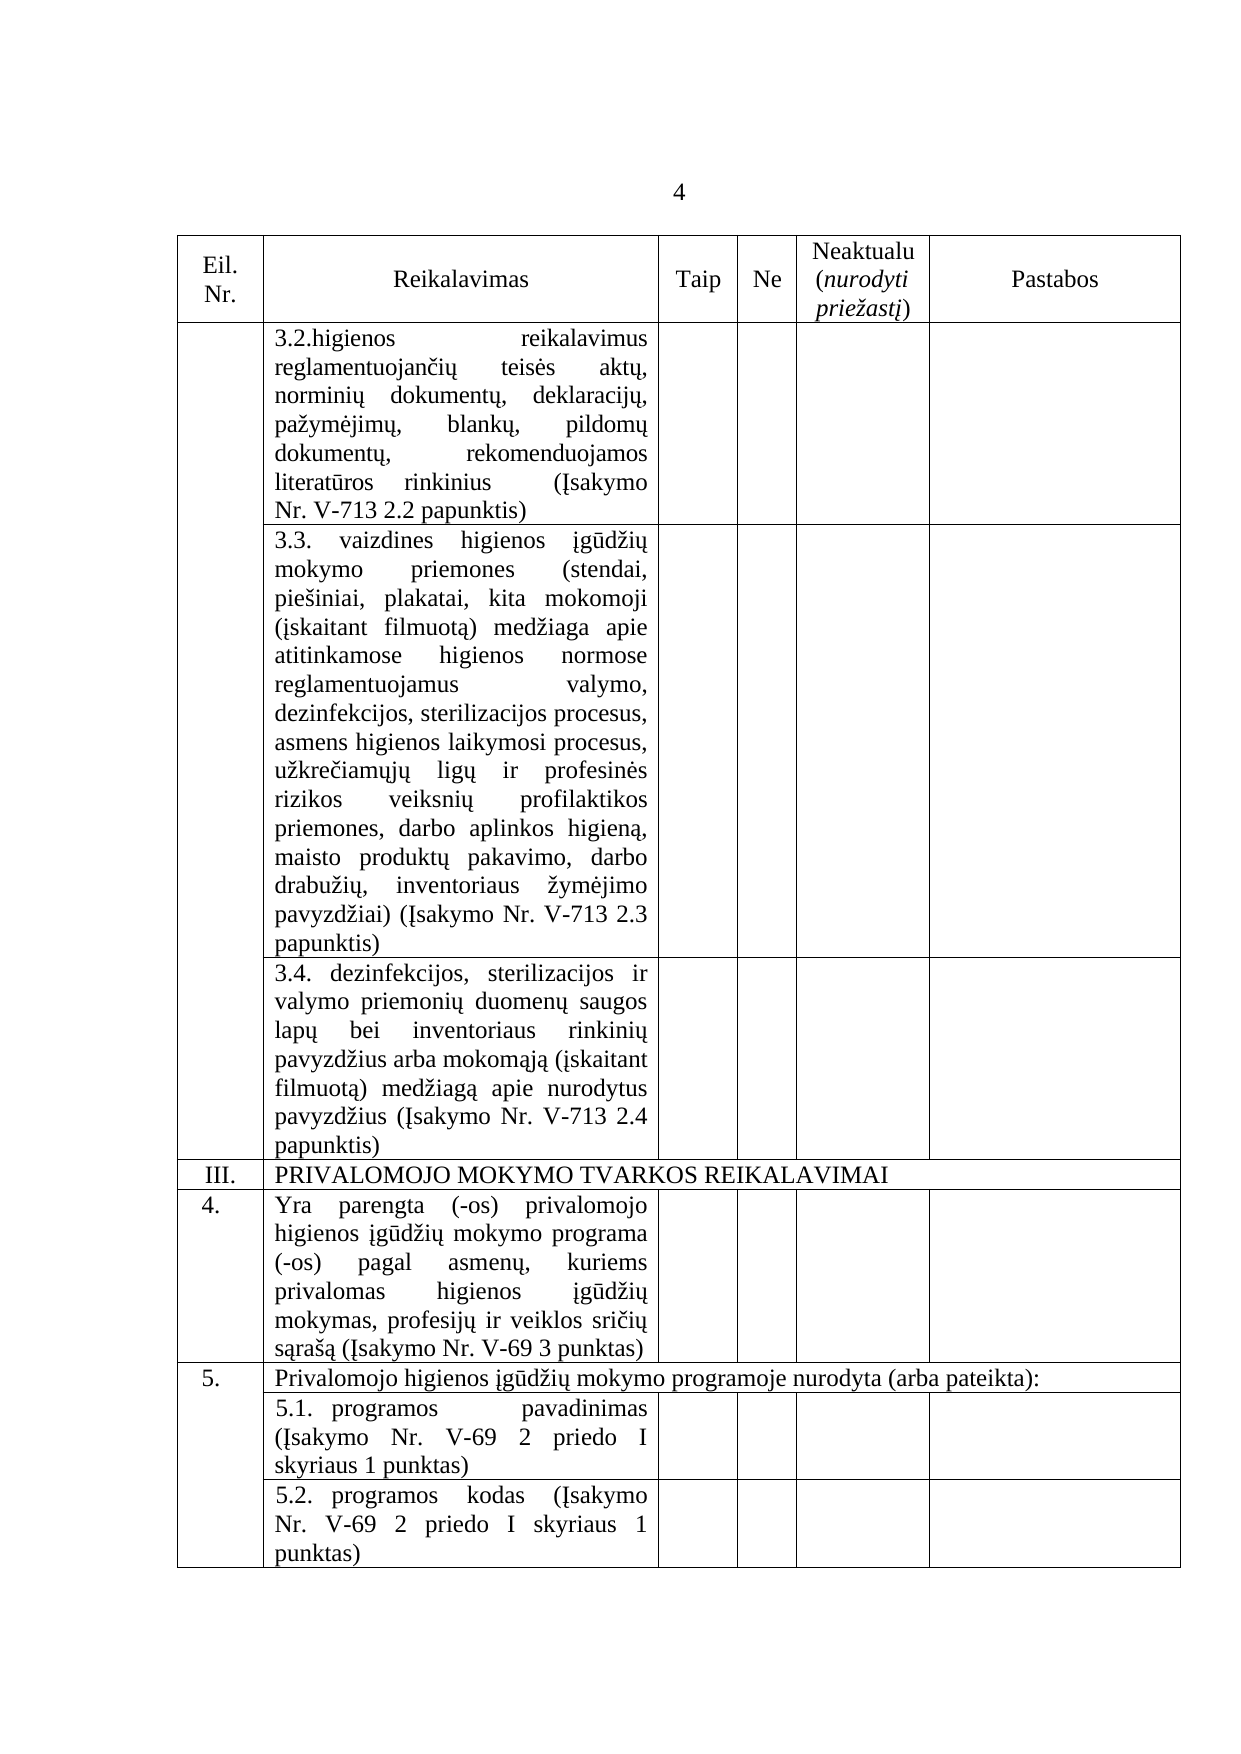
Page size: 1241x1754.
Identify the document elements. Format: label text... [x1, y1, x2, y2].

table_cell Privalomojo higienos įgūdžių mokymo programoje nurodyta (arba pateikta): [264, 1363, 1180, 1392]
table_header Eil. Nr. [178, 236, 263, 322]
table_cell 5. [178, 1363, 263, 1567]
table_cell [738, 1480, 796, 1567]
table_cell [930, 1480, 1180, 1567]
table_cell [797, 1190, 929, 1362]
table_cell [659, 323, 737, 524]
table_cell [659, 1480, 737, 1567]
table_cell 3.2.higienos reikalavimus reglamentuojančių teisės aktų, norminių dokumentų, deklaracijų, pažymėjimų, blankų, pildomų dokumentų, rekomenduojamos literatūros rinkinius (Įsakymo Nr. V-713 2.2 papunktis) [264, 323, 658, 524]
table_cell [797, 1480, 929, 1567]
table_cell 4. [178, 1190, 263, 1362]
table_cell 3.4. dezinfekcijos, sterilizacijos ir valymo priemonių duomenų saugos lapų bei inventoriaus rinkinių pavyzdžius arba mokomąją (įskaitant filmuotą) medžiagą apie nurodytus pavyzdžius (Įsakymo Nr. V-713 2.4 papunktis) [264, 958, 658, 1159]
table_cell III. [178, 1160, 263, 1189]
table_header Neaktualu (nurodyti priežastį) [797, 236, 929, 322]
table_cell [738, 323, 796, 524]
table_cell [797, 1393, 929, 1479]
table_cell 5.1. programos pavadinimas (Įsakymo Nr. V-69 2 priedo I skyriaus 1 punktas) [264, 1393, 658, 1479]
table_cell [797, 958, 929, 1159]
table_cell [738, 1393, 796, 1479]
table_cell PRIVALOMOJO MOKYMO TVARKOS REIKALAVIMAI [264, 1160, 1180, 1189]
table_cell [930, 323, 1180, 524]
table_cell [797, 323, 929, 524]
table_cell [930, 525, 1180, 957]
table_cell [738, 1190, 796, 1362]
table_cell [659, 958, 737, 1159]
table_cell [738, 958, 796, 1159]
table_cell 5.2. programos kodas (Įsakymo Nr. V-69 2 priedo I skyriaus 1 punktas) [264, 1480, 658, 1567]
table_header Ne [738, 236, 796, 322]
table_cell [659, 525, 737, 957]
table_cell 3.3. vaizdines higienos įgūdžių mokymo priemones (stendai, piešiniai, plakatai, kita mokomoji (įskaitant filmuotą) medžiaga apie atitinkamose higienos normose reglamentuojamus valymo, dezinfekcijos, sterilizacijos procesus, asmens higienos laikymosi procesus, užkrečiamųjų ligų ir profesinės rizikos veiksnių profilaktikos priemones, darbo aplinkos higieną, maisto produktų pakavimo, darbo drabužių, inventoriaus žymėjimo pavyzdžiai) (Įsakymo Nr. V-713 2.3 papunktis) [264, 525, 658, 957]
table_cell [659, 1190, 737, 1362]
table_cell [797, 525, 929, 957]
table_cell [930, 1190, 1180, 1362]
table_cell [930, 958, 1180, 1159]
table_cell [659, 1393, 737, 1479]
table_cell [738, 525, 796, 957]
table_header Reikalavimas [264, 236, 658, 322]
table_header Pastabos [930, 236, 1180, 322]
table_cell Yra parengta (-os) privalomojo higienos įgūdžių mokymo programa (-os) pagal asmenų, kuriems privalomas higienos įgūdžių mokymas, profesijų ir veiklos sričių sąrašą (Įsakymo Nr. V-69 3 punktas) [264, 1190, 658, 1362]
table_header Taip [659, 236, 737, 322]
table_cell [178, 323, 263, 1159]
table_cell [930, 1393, 1180, 1479]
